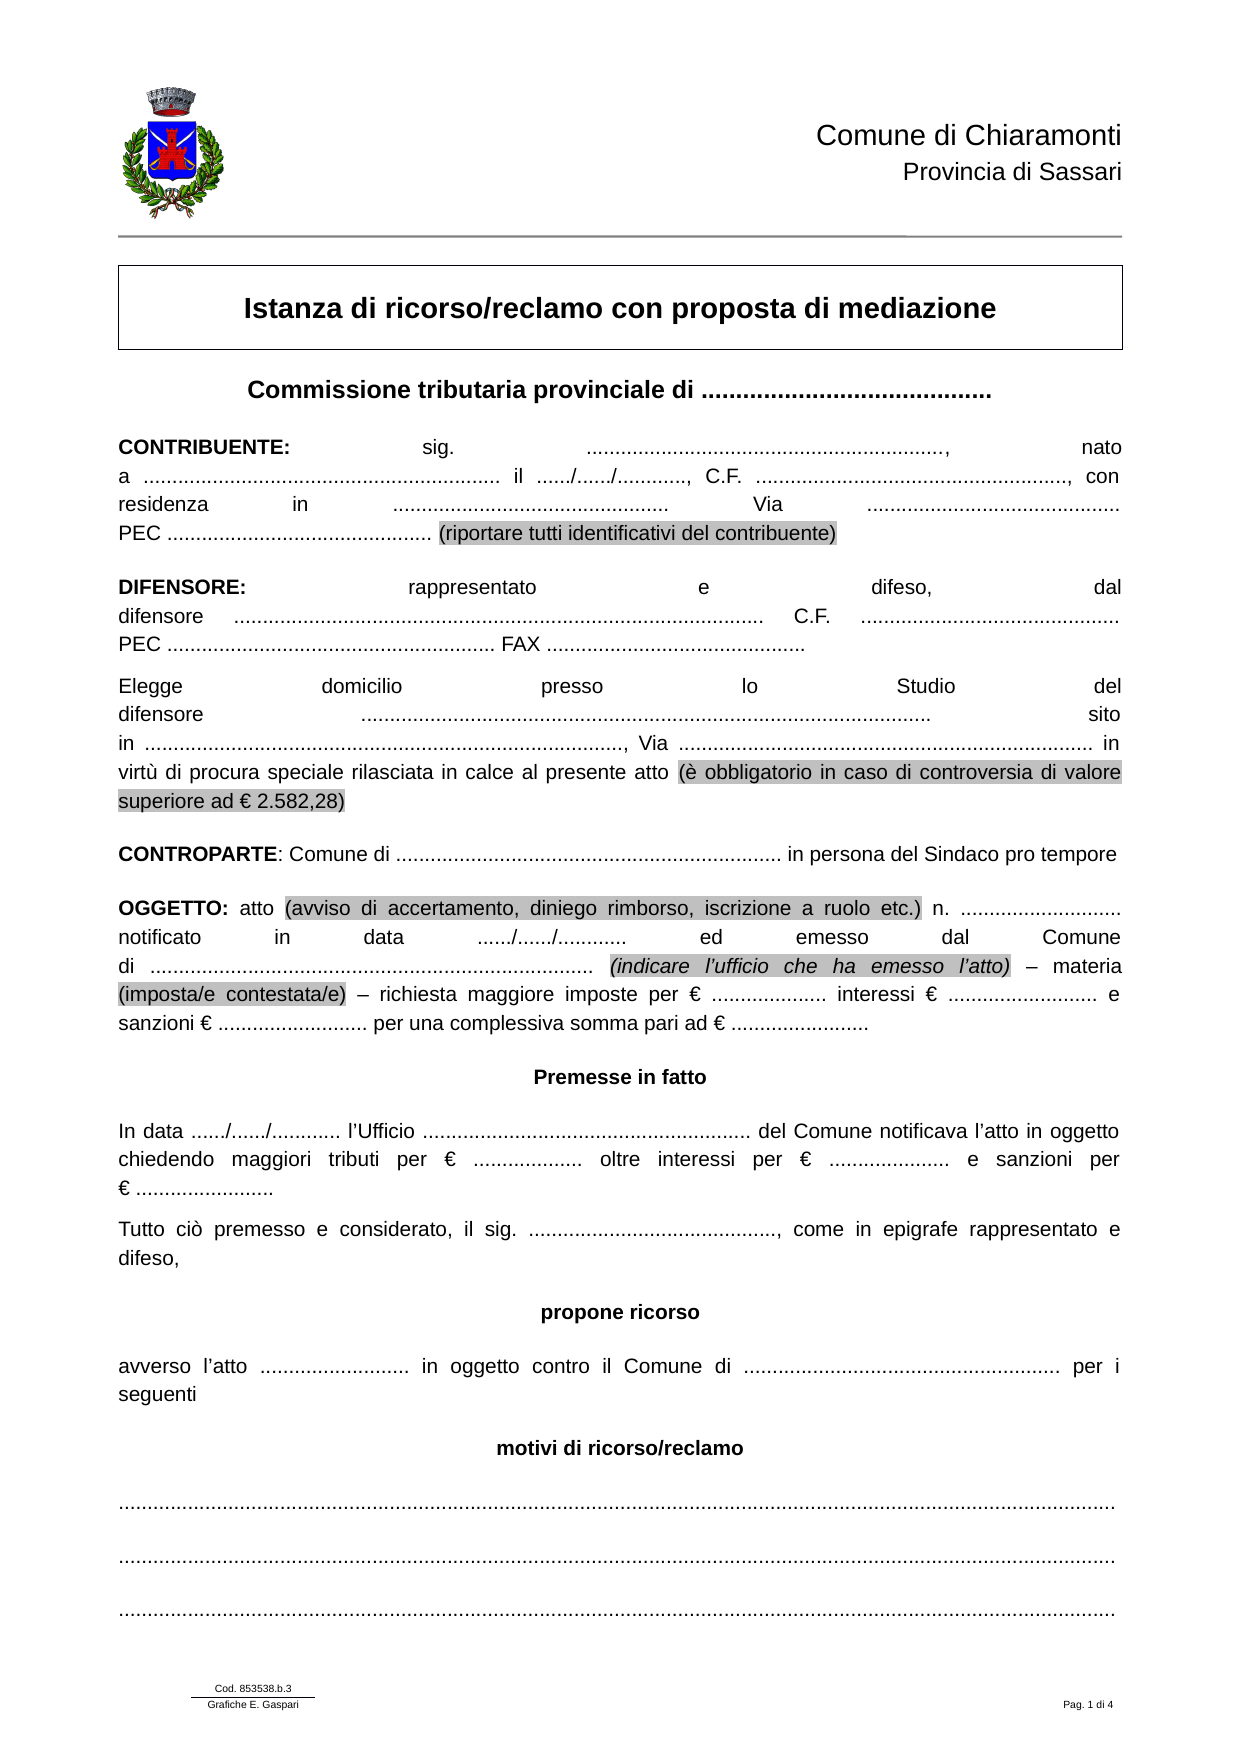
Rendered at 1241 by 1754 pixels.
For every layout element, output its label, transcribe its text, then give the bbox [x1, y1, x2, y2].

text motivi di ricorso/reclamo [118, 1436, 1122, 1460]
text Elegge domicilio presso lo Studio del difensore ................................................................................................... sito in ..................................................................................., Via ........................................................................ in virtù di procura speciale rilasciata in calce al presente atto (è obbligatorio in caso di controversia di valore superiore ad € 2.582,28) [118, 673, 1122, 812]
text Tutto ciò premesso e considerato, il sig. ..........................................., come in epigrafe rappresentato e difeso, [118, 1217, 1122, 1270]
text Commissione tributaria provinciale di .......................................... [118, 375, 1122, 404]
text OGGETTO: atto (avviso di accertamento, diniego rimborso, iscrizione a ruolo etc.) n. ............................ notificato in data ....../....../............ ed emesso dal Comune di ............................................................................. (indicare l’ufficio che ha emesso l’atto) – materia (imposta/e contestata/e) – richiesta maggiore imposte per € .................... interessi € .......................... e sanzioni € .......................... per una complessiva somma pari ad € ........................ [118, 896, 1122, 1035]
text In data ....../....../............ l’Ufficio ......................................................... del Comune notificava l’atto in oggetto chiedendo maggiori tributi per € ................... oltre interessi per € ..................... e sanzioni per € ........................ [118, 1118, 1122, 1200]
text DIFENSORE: rappresentato e difeso, dal difensore ............................................................................................ C.F. ............................................. PEC ......................................................... FAX ............................................. [118, 575, 1122, 656]
text avverso l’atto .......................... in oggetto contro il Comune di ....................................................... per i seguenti [118, 1353, 1122, 1406]
text ............................................................................................................................................................................. [118, 1490, 1122, 1514]
text CONTRIBUENTE: sig. .............................................................., nato a .............................................................. il ....../....../............, C.F. ......................................................, con residenza in ................................................ Via ............................................ PEC .............................................. (riportare tutti identificativi del contribuente) [118, 435, 1122, 545]
text propone ricorso [118, 1300, 1122, 1324]
text Provincia di Sassari [224, 157, 1122, 185]
table_header Istanza di ricorso/reclamo con proposta di mediazione [119, 266, 1122, 349]
text ............................................................................................................................................................................. [118, 1543, 1122, 1567]
text CONTROPARTE: Comune di ................................................................... in persona del Sindaco pro tempore [118, 842, 1122, 866]
picture [122, 87, 224, 219]
text ............................................................................................................................................................................. [118, 1597, 1122, 1621]
text Comune di Chiaramonti [224, 118, 1122, 152]
subtitle Premesse in fatto [118, 1065, 1122, 1089]
